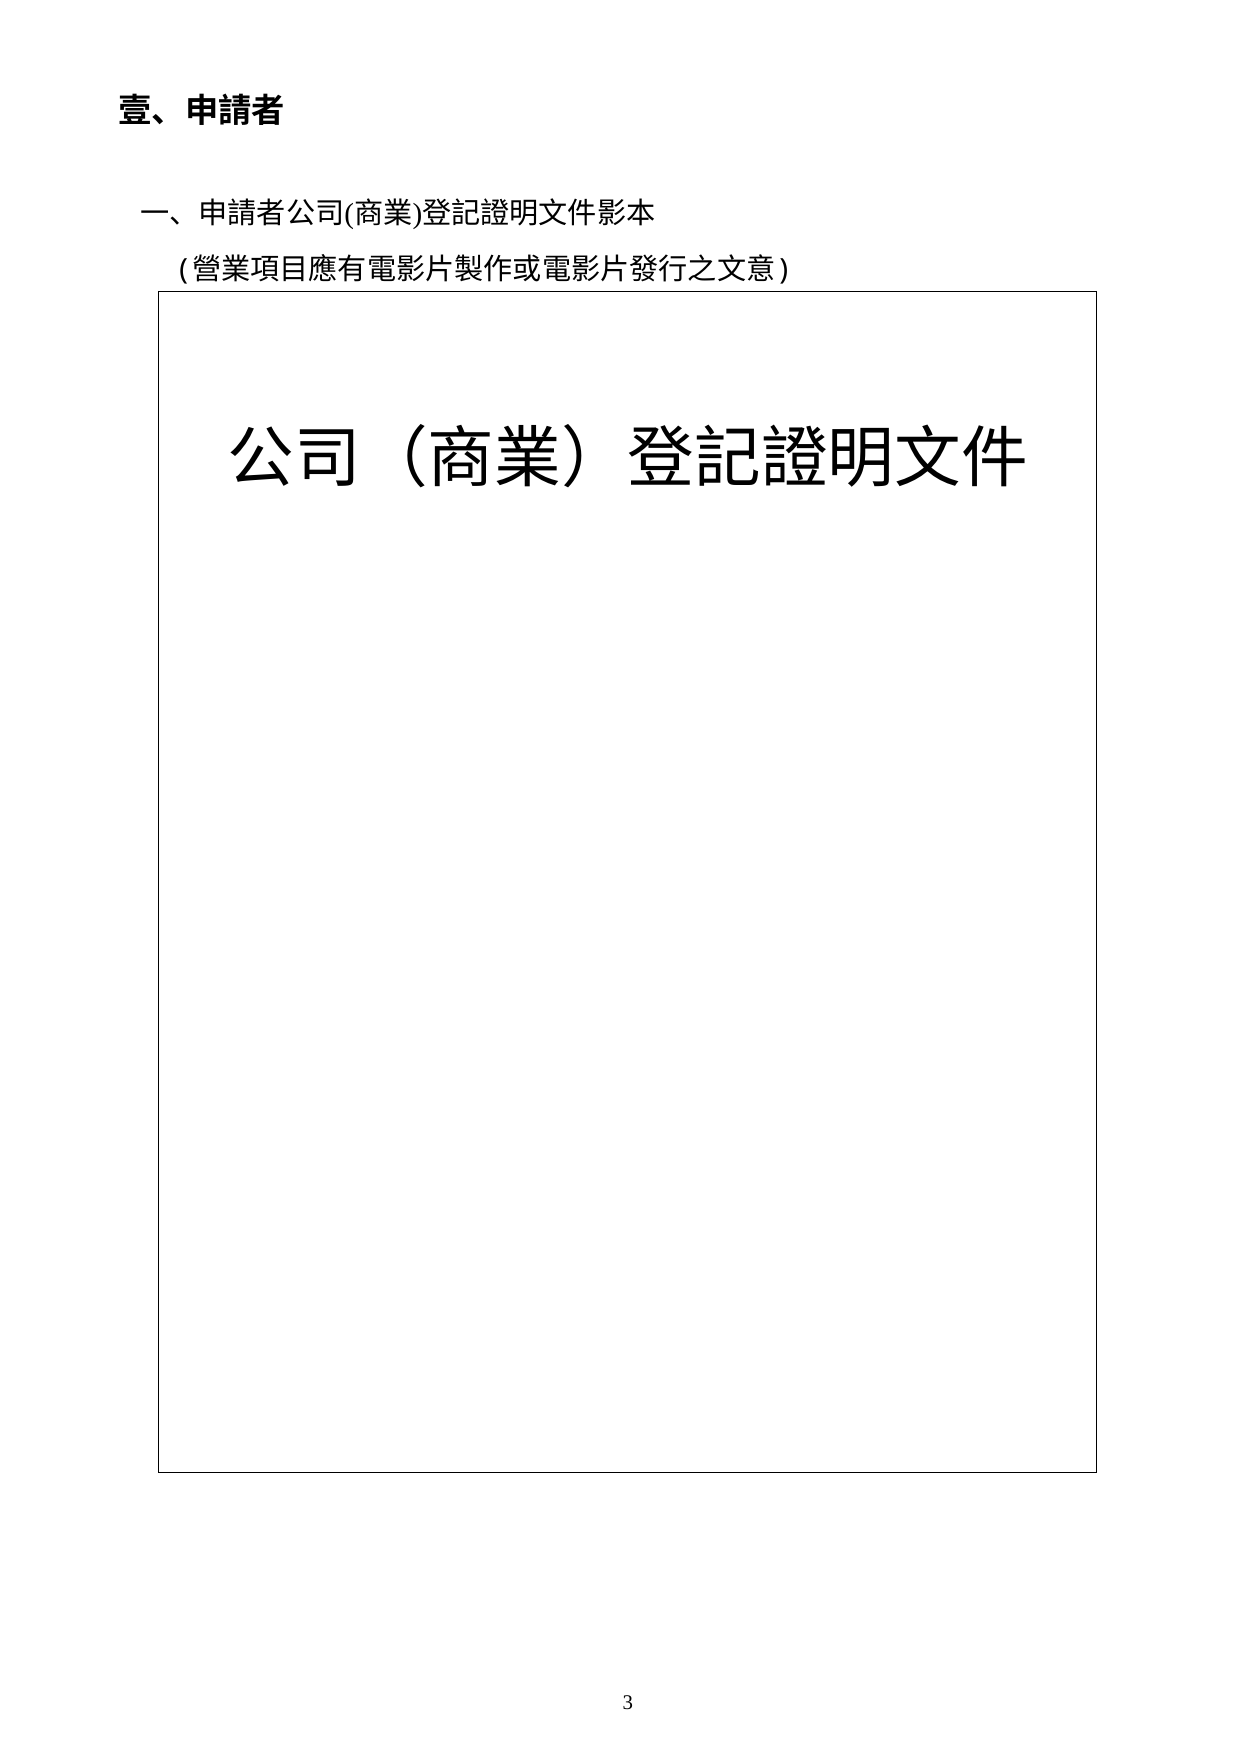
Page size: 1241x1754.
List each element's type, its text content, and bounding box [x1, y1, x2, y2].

text (營業項目應有電影片製作或電影片發行之文意) [124, 234, 1137, 291]
text 壹、申請者 [118, 89, 1137, 130]
text 一、申請者公司(商業)登記證明文件影本 [124, 178, 1137, 234]
table_header 公司（商業）登記證明文件 [159, 292, 1096, 1472]
